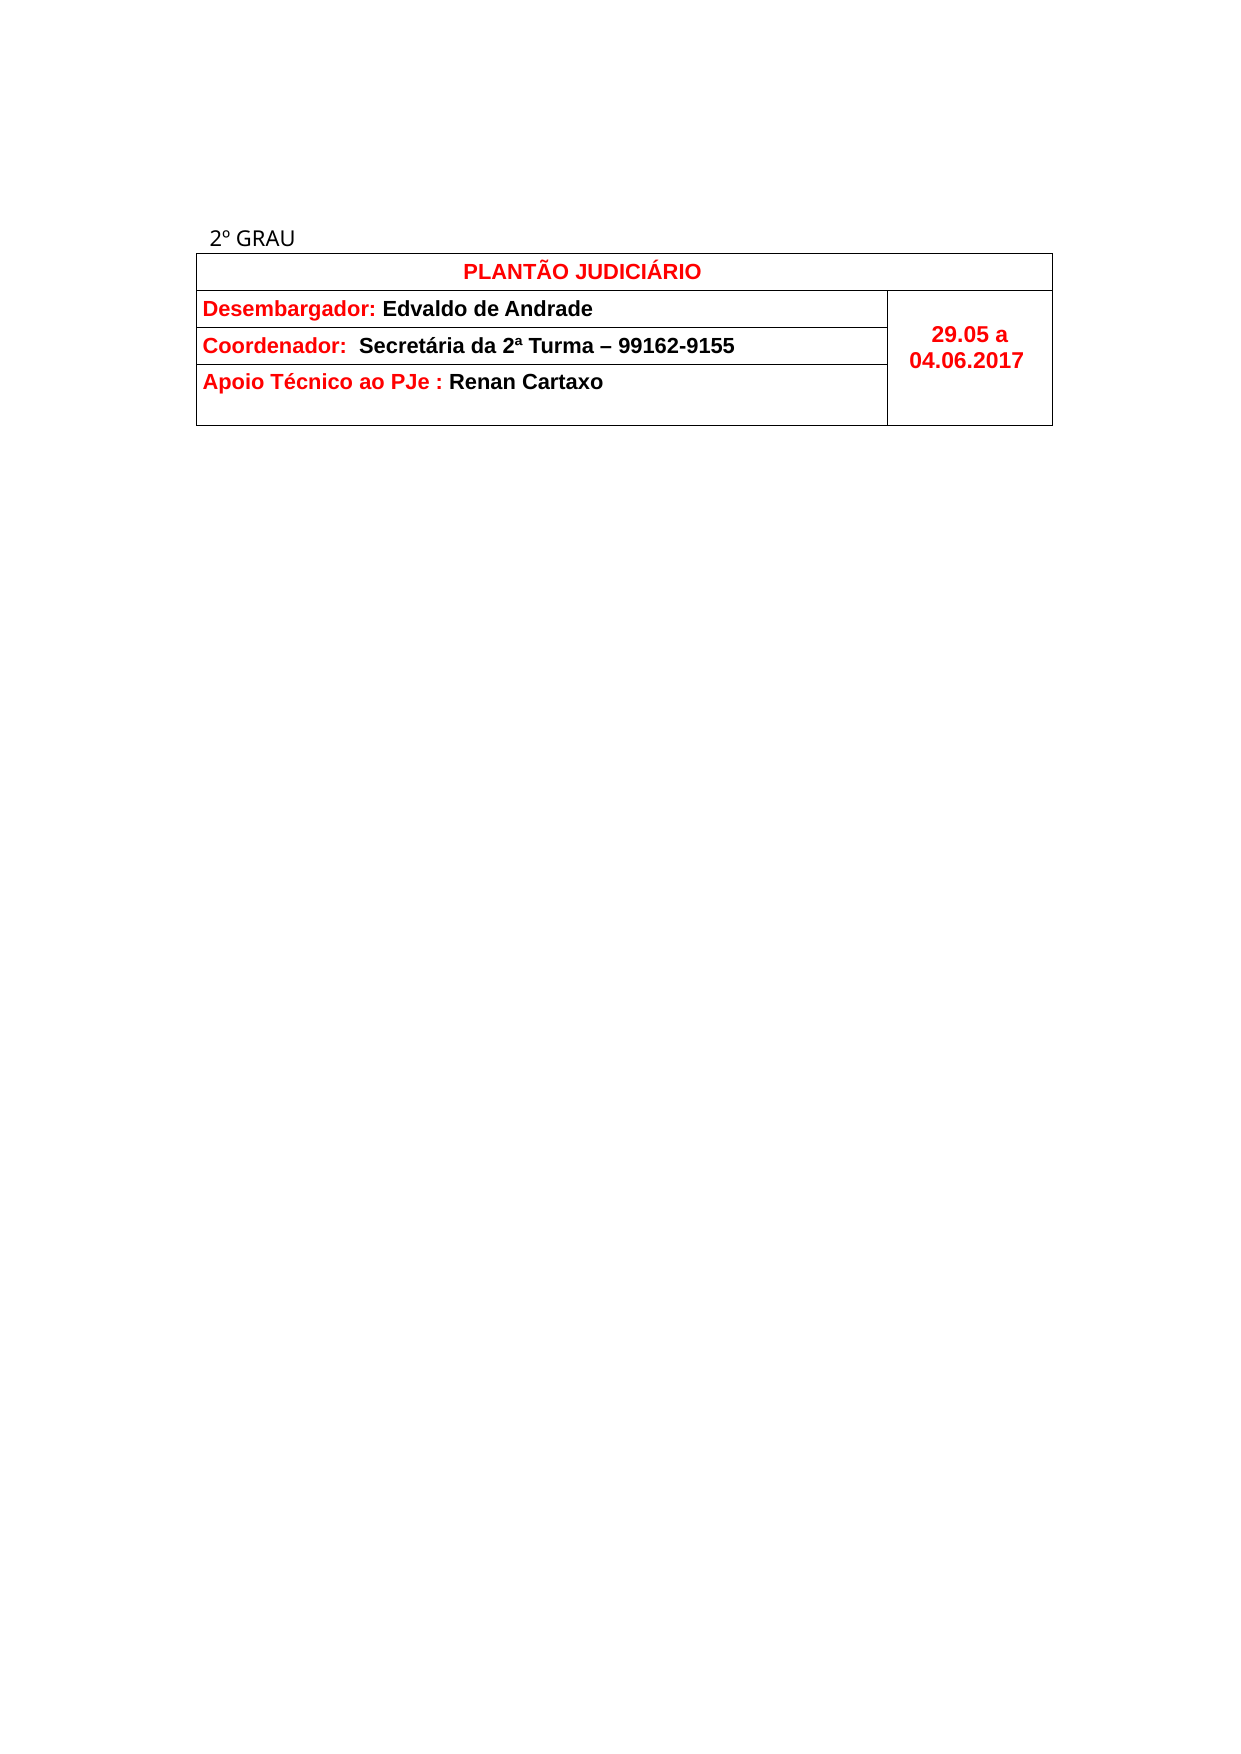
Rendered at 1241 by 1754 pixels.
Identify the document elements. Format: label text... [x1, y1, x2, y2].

text 2º GRAU [160, 223, 1122, 253]
table_cell Apoio Técnico ao PJe : Renan Cartaxo [197, 365, 887, 425]
table_cell Coordenador: Secretária da 2ª Turma – 99162-9155 [197, 328, 887, 363]
table_cell 29.05 a 04.06.2017 [888, 291, 1052, 425]
table_header PLANTÃO JUDICIÁRIO [197, 254, 1052, 290]
table_cell Desembargador: Edvaldo de Andrade [197, 291, 887, 327]
